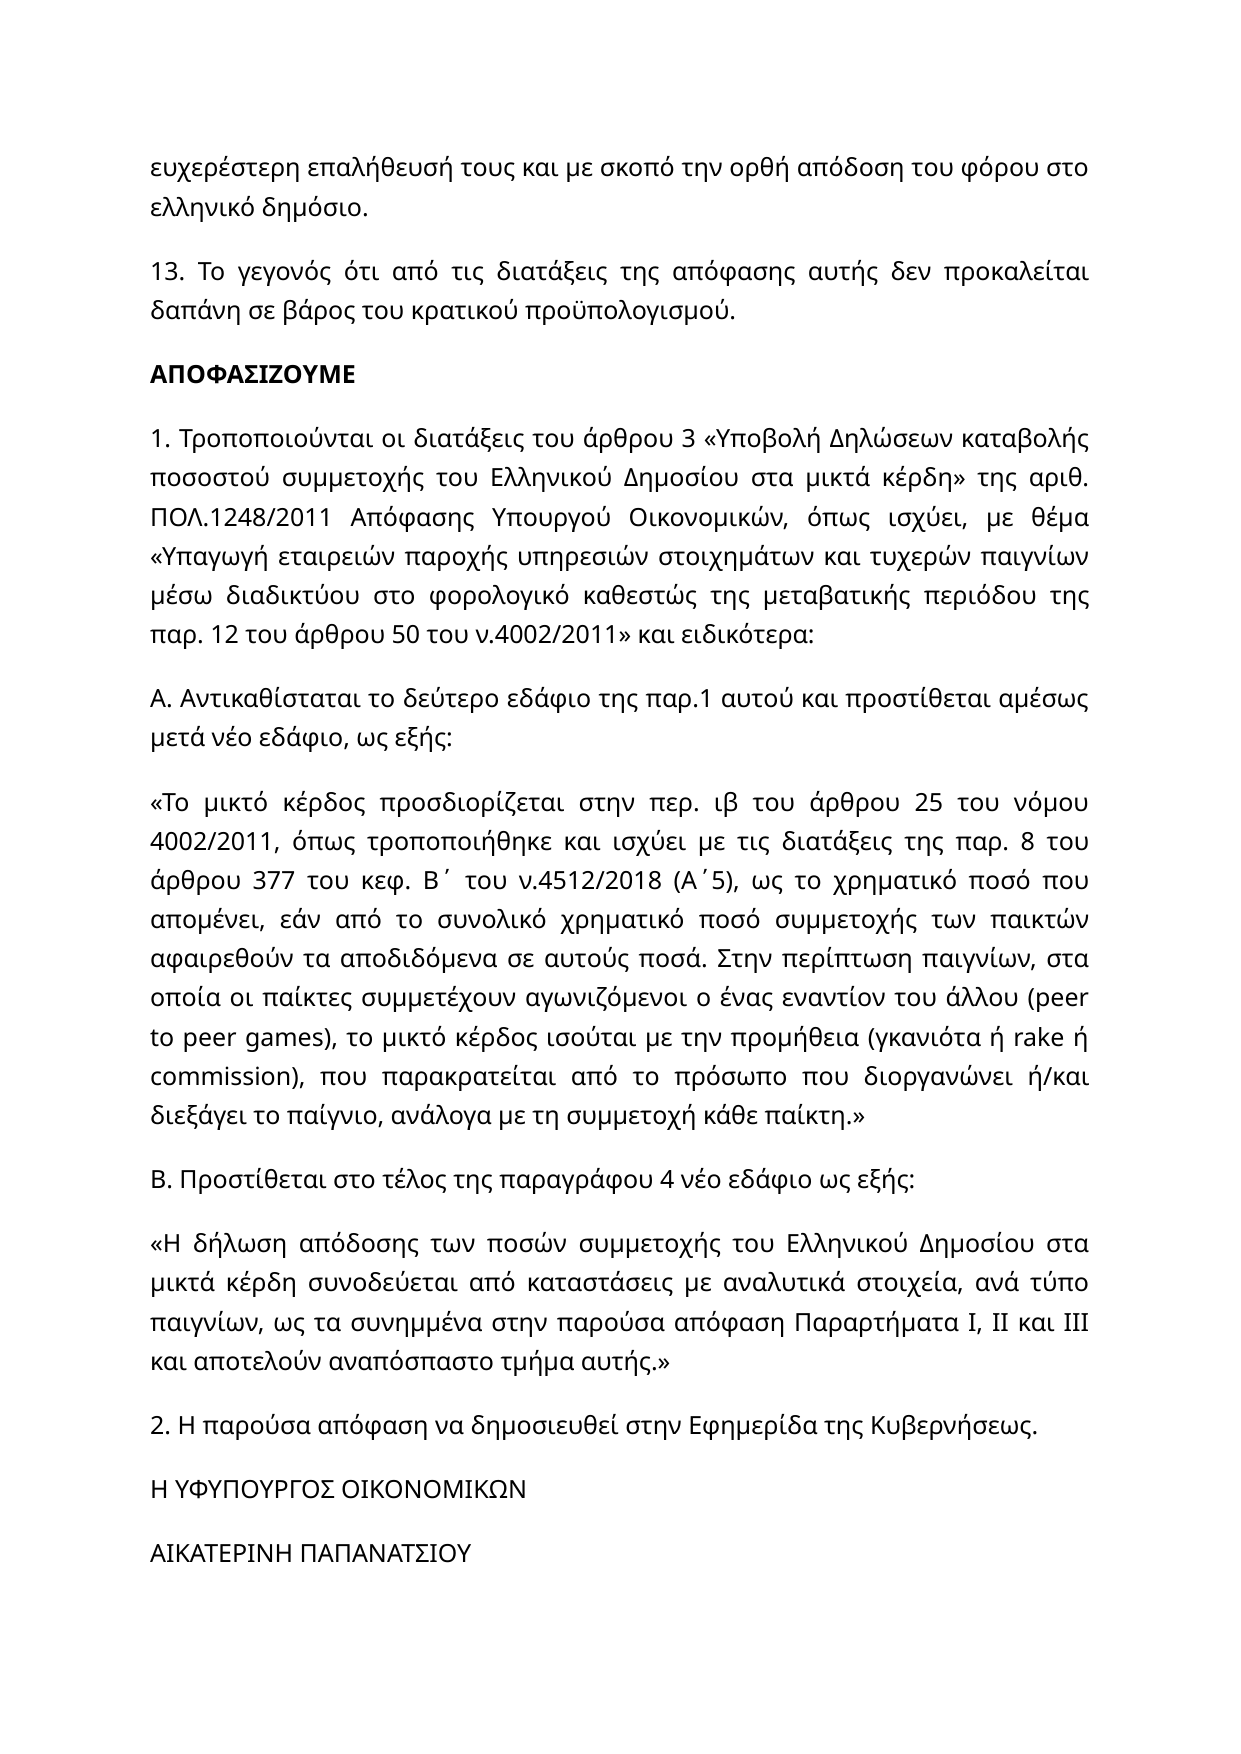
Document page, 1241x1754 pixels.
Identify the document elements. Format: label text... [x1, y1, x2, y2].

text ΑΙΚΑΤΕΡΙΝΗ ΠΑΠΑΝΑΤΣΙΟΥ [150, 1536, 1090, 1570]
text 13. Το γεγονός ότι από τις διατάξεις της απόφασης αυτής δεν προκαλείται δαπάνη σε βάρος του κρατικού προϋπολογισμού. [150, 253, 1090, 327]
text 1. Τροποποιούνται οι διατάξεις του άρθρου 3 «Υποβολή Δηλώσεων καταβολής ποσοστού συμμετοχής του Ελληνικού Δημοσίου στα μικτά κέρδη» της αριθ. ΠΟΛ.1248/2011 Απόφασης Υπουργού Οικονομικών, όπως ισχύει, με θέμα «Υπαγωγή εταιρειών παροχής υπηρεσιών στοιχημάτων και τυχερών παιγνίων μέσω διαδικτύου στο φορολογικό καθεστώς της μεταβατικής περιόδου της παρ. 12 του άρθρου 50 του ν.4002/2011» και ειδικότερα: [150, 421, 1090, 651]
text Β. Προστίθεται στο τέλος της παραγράφου 4 νέο εδάφιο ως εξής: [150, 1162, 1090, 1196]
text ευχερέστερη επαλήθευσή τους και με σκοπό την ορθή απόδοση του φόρου στο ελληνικό δημόσιο. [150, 150, 1090, 223]
text Α. Αντικαθίσταται το δεύτερο εδάφιο της παρ.1 αυτού και προστίθεται αμέσως μετά νέο εδάφιο, ως εξής: [150, 681, 1090, 754]
text Η ΥΦΥΠΟΥΡΓΟΣ ΟΙΚΟΝΟΜΙΚΩΝ [150, 1472, 1090, 1506]
text ΑΠΟΦΑΣΙΖΟΥΜΕ [150, 357, 1090, 391]
text 2. Η παρούσα απόφαση να δημοσιευθεί στην Εφημερίδα της Κυβερνήσεως. [150, 1407, 1090, 1442]
text «Η δήλωση απόδοσης των ποσών συμμετοχής του Ελληνικού Δημοσίου στα μικτά κέρδη συνοδεύεται από καταστάσεις με αναλυτικά στοιχεία, ανά τύπο παιγνίων, ως τα συνημμένα στην παρούσα απόφαση Παραρτήματα Ι, ΙΙ και ΙΙΙ και αποτελούν αναπόσπαστο τμήμα αυτής.» [150, 1226, 1090, 1377]
text «Το μικτό κέρδος προσδιορίζεται στην περ. ιβ του άρθρου 25 του νόμου 4002/2011, όπως τροποποιήθηκε και ισχύει με τις διατάξεις της παρ. 8 του άρθρου 377 του κεφ. Β΄ του ν.4512/2018 (Α΄5), ως το χρηματικό ποσό που απομένει, εάν από το συνολικό χρηματικό ποσό συμμετοχής των παικτών αφαιρεθούν τα αποδιδόμενα σε αυτούς ποσά. Στην περίπτωση παιγνίων, στα οποία οι παίκτες συμμετέχουν αγωνιζόμενοι ο ένας εναντίον του άλλου (peer to peer games), το μικτό κέρδος ισούται με την προμήθεια (γκανιότα ή rake ή commission), που παρακρατείται από το πρόσωπο που διοργανώνει ή/και διεξάγει το παίγνιο, ανάλογα με τη συμμετοχή κάθε παίκτη.» [150, 784, 1090, 1132]
